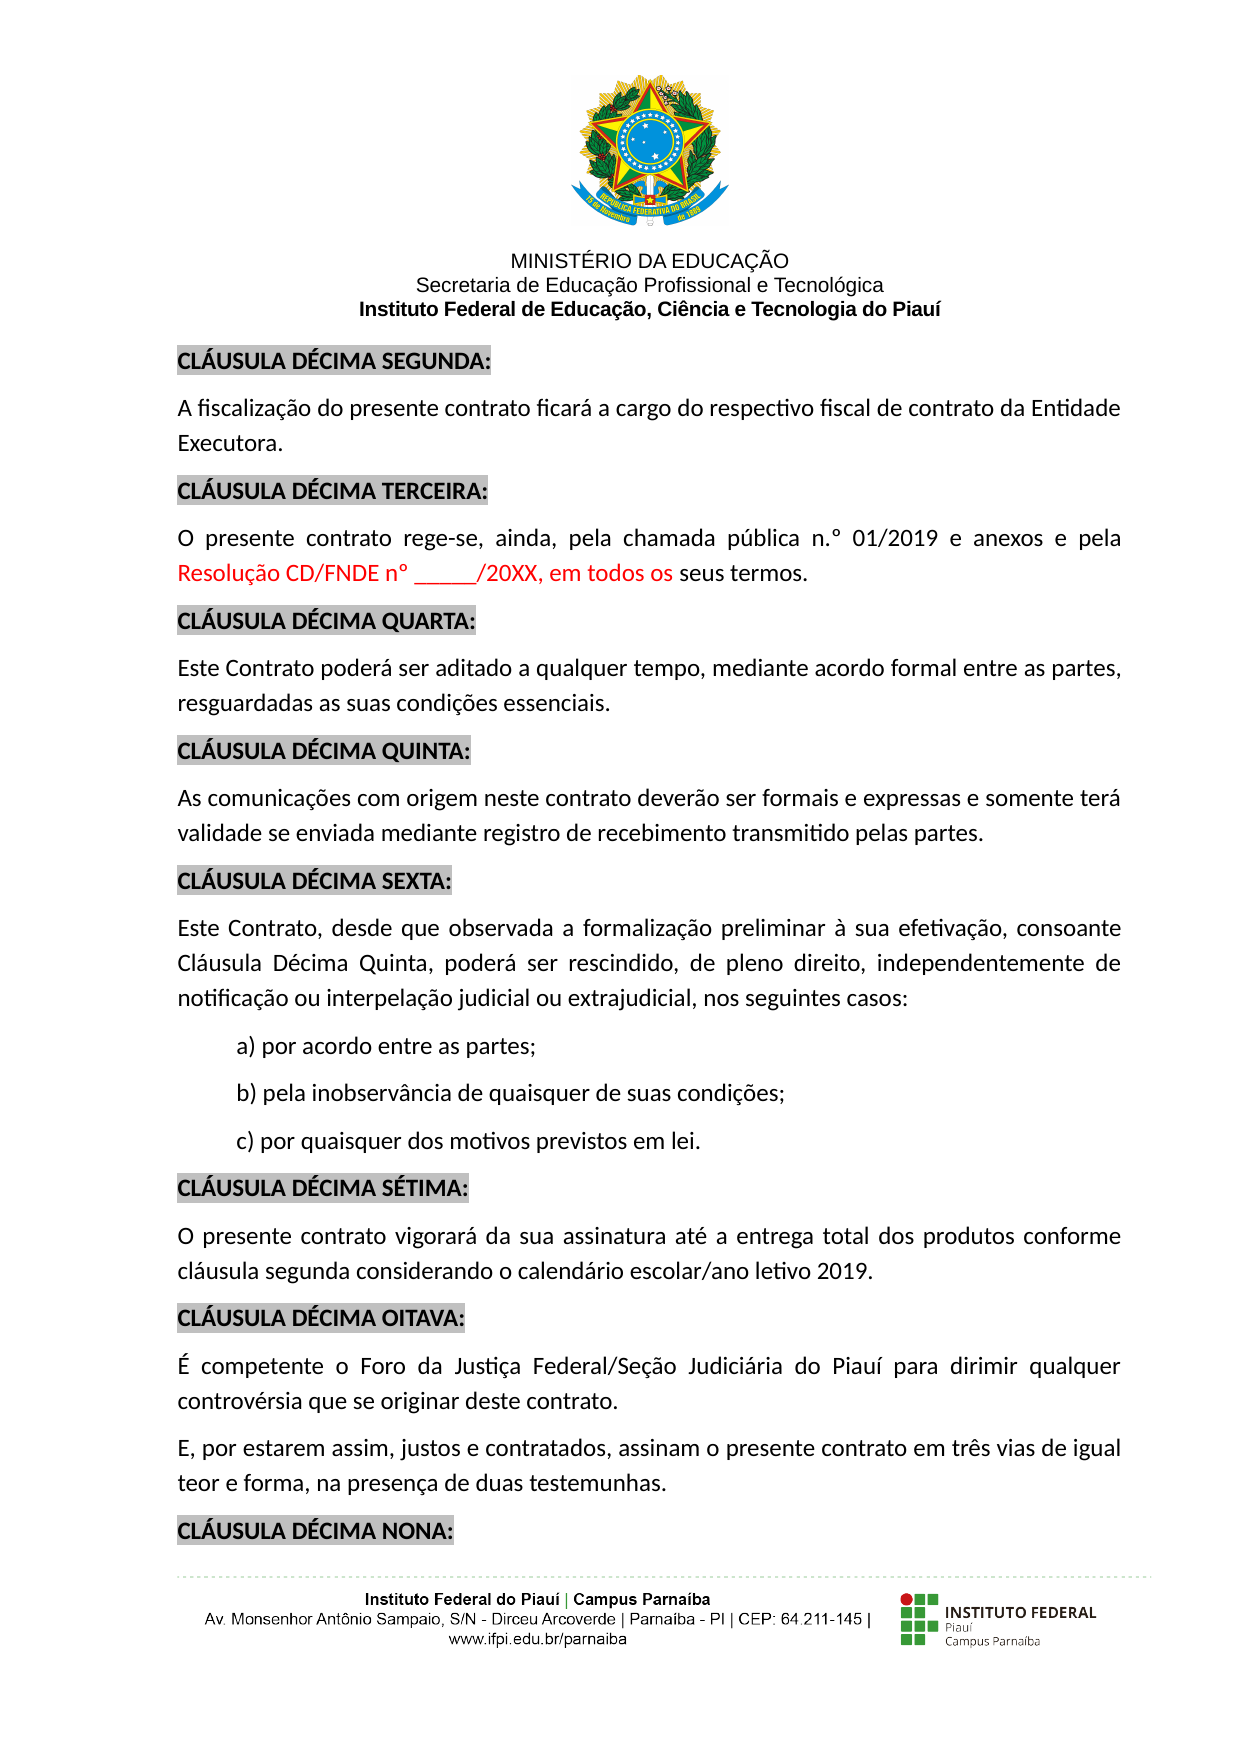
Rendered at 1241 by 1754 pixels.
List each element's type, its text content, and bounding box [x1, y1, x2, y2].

text A fiscalização do presente contrato ficará a cargo do respectivo fiscal de contrato da Entidade Executora. [177, 392, 1122, 458]
text CLÁUSULA DÉCIMA SEXTA: [177, 865, 1122, 895]
text c) por quaisquer dos motivos previstos em lei. [236, 1125, 1122, 1155]
text É competente o Foro da Justiça Federal/Seção Judiciária do Piauí para dirimir qualquer controvérsia que se originar deste contrato. [177, 1350, 1122, 1415]
text O presente contrato vigorará da sua assinatura até a entrega total dos produtos conforme cláusula segunda considerando o calendário escolar/ano letivo 2019. [177, 1220, 1122, 1285]
text Este Contrato poderá ser aditado a qualquer tempo, mediante acordo formal entre as partes, resguardadas as suas condições essenciais. [177, 652, 1122, 718]
text Este Contrato, desde que observada a formalização preliminar à sua efetivação, consoante Cláusula Décima Quinta, poderá ser rescindido, de pleno direito, independentemente de notificação ou interpelação judicial ou extrajudicial, nos seguintes casos: [177, 912, 1122, 1013]
text CLÁUSULA DÉCIMA SEGUNDA: [177, 345, 1122, 375]
text CLÁUSULA DÉCIMA SÉTIMA: [177, 1172, 1122, 1203]
text a) por acordo entre as partes; [236, 1030, 1122, 1060]
text E, por estarem assim, justos e contratados, assinam o presente contrato em três vias de igual teor e forma, na presença de duas testemunhas. [177, 1432, 1122, 1498]
text CLÁUSULA DÉCIMA QUINTA: [177, 735, 1122, 765]
text CLÁUSULA DÉCIMA NONA: [177, 1515, 1122, 1545]
text CLÁUSULA DÉCIMA TERCEIRA: [177, 475, 1122, 505]
text CLÁUSULA DÉCIMA QUARTA: [177, 605, 1122, 635]
text CLÁUSULA DÉCIMA OITAVA: [177, 1302, 1122, 1333]
text O presente contrato rege-se, ainda, pela chamada pública n.º 01/2019 e anexos e pela Resolução CD/FNDE nº _____/20XX, em todos os seus termos. [177, 522, 1122, 588]
text As comunicações com origem neste contrato deverão ser formais e expressas e somente terá validade se enviada mediante registro de recebimento transmitido pelas partes. [177, 782, 1122, 848]
text b) pela inobservância de quaisquer de suas condições; [236, 1077, 1122, 1108]
